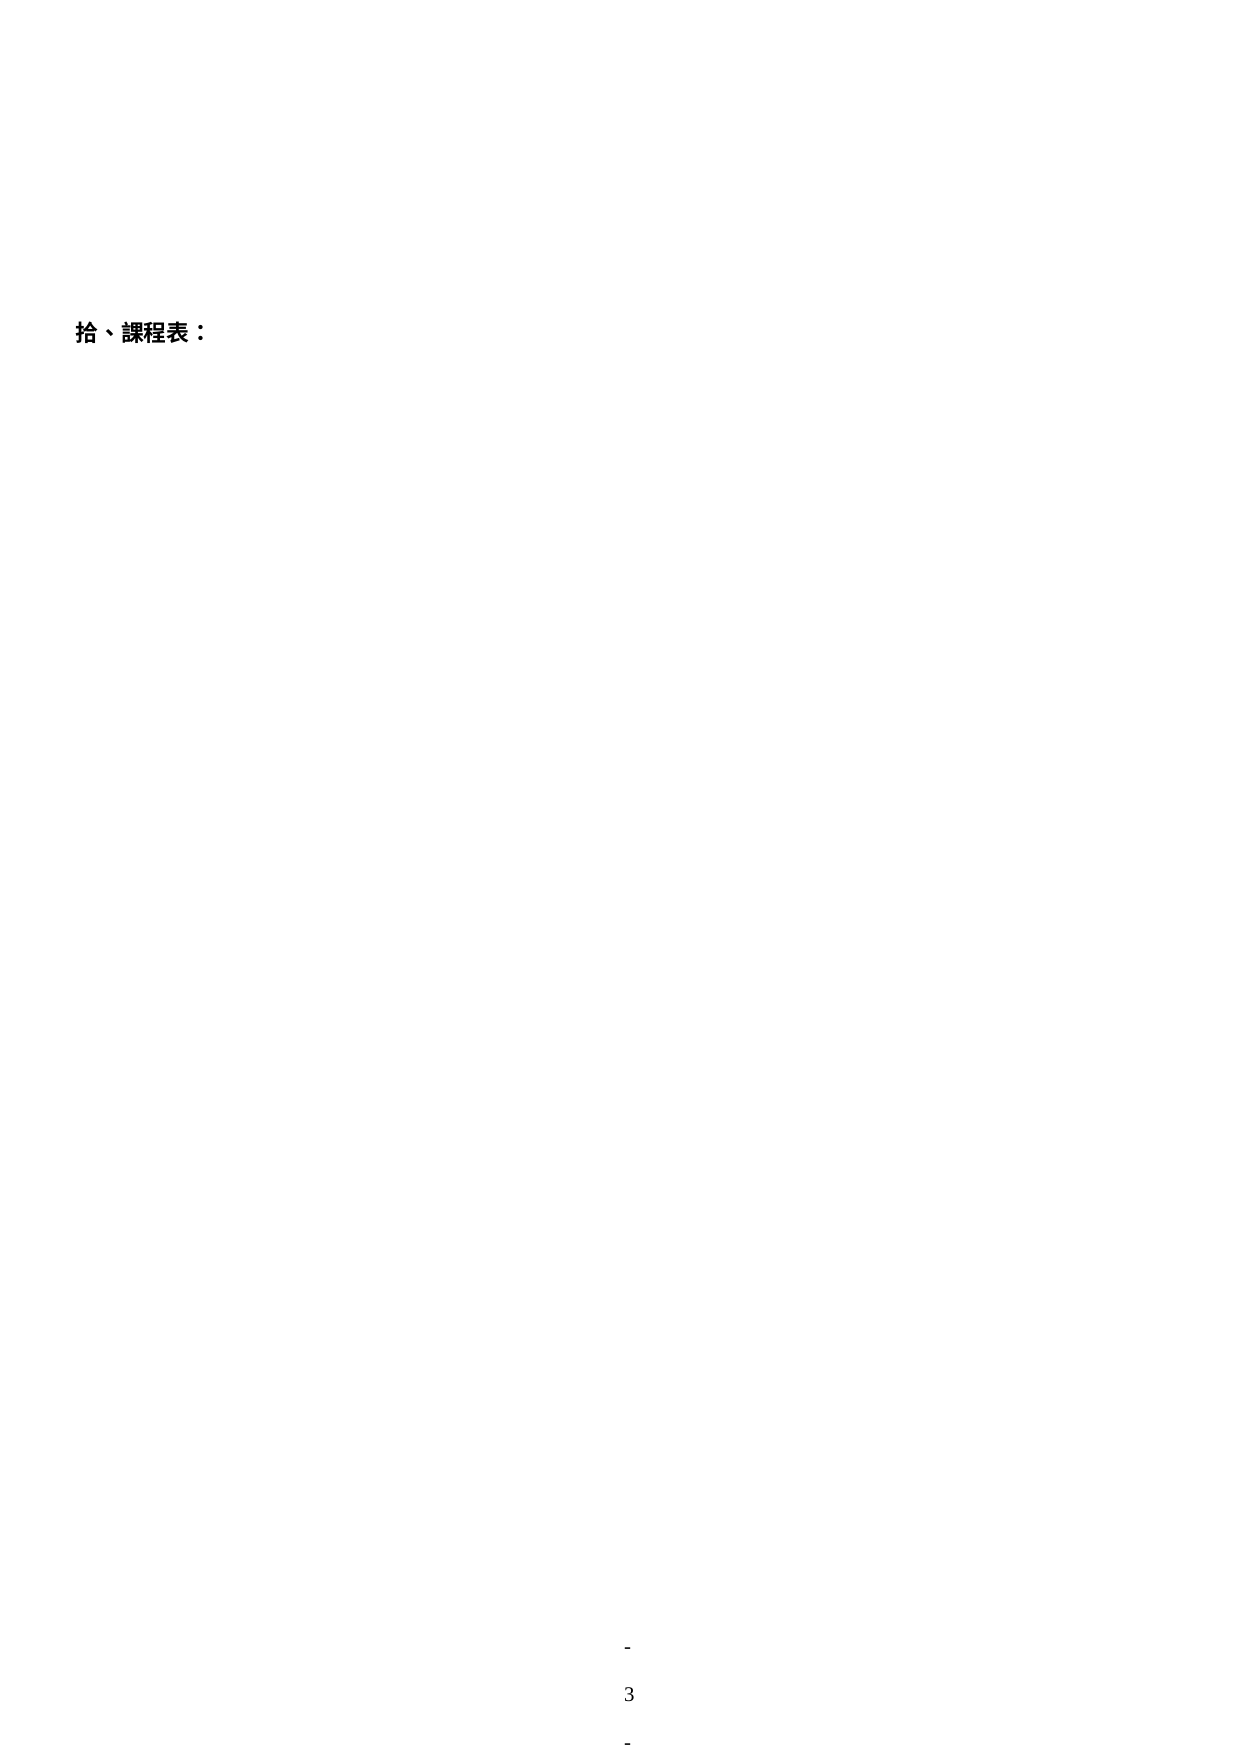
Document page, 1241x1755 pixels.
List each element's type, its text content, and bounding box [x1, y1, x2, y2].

text 拾、課程表： [75, 315, 1175, 348]
